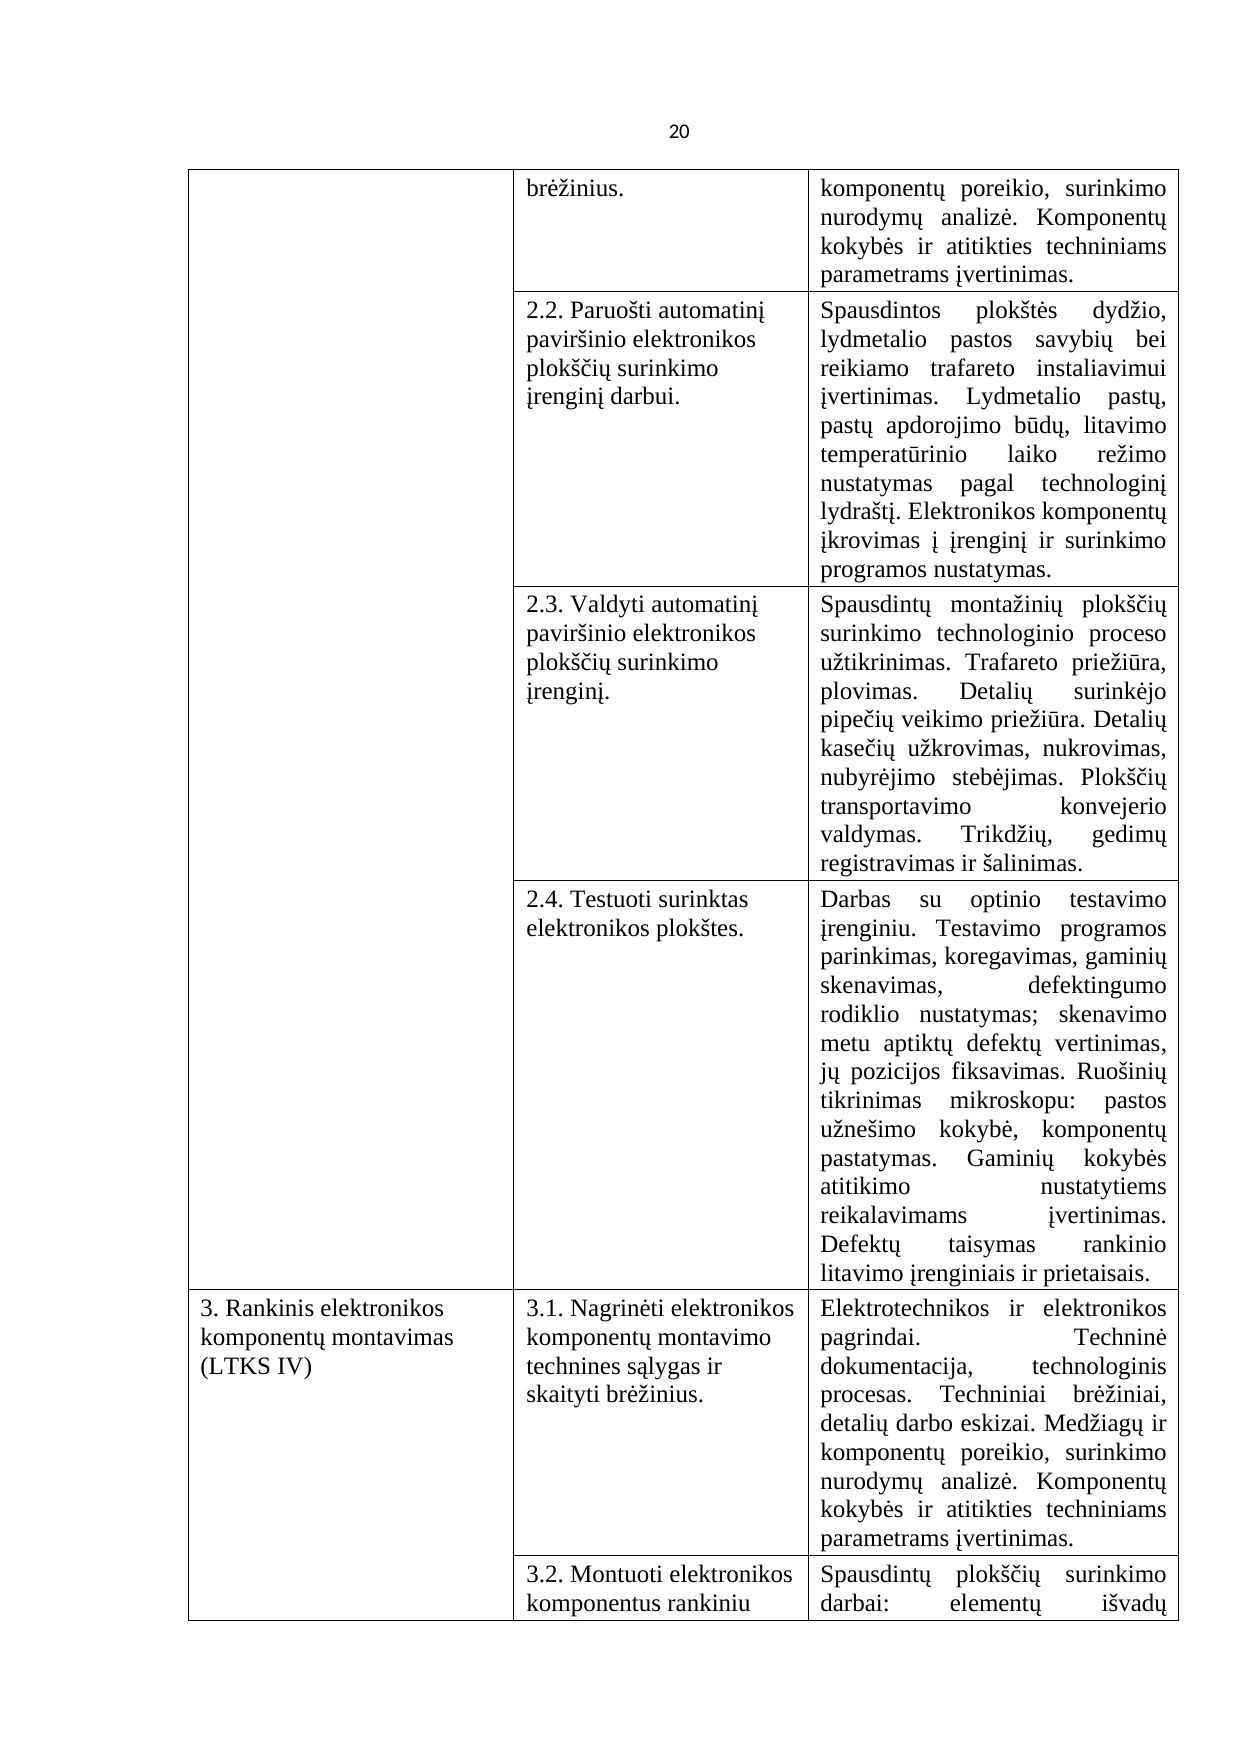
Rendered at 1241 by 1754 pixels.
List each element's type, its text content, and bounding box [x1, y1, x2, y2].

table_cell Spausdintų montažinių plokščių surinkimo technologinio proceso užtikrinimas. Trafareto priežiūra, plovimas. Detalių surinkėjo pipečių veikimo priežiūra. Detalių kasečių užkrovimas, nukrovimas, nubyrėjimo stebėjimas. Plokščių transportavimo konvejerio valdymas. Trikdžių, gedimų registravimas ir šalinimas. [809, 587, 1178, 880]
table_cell 2.4. Testuoti surinktas elektronikos plokštes. [514, 881, 808, 1289]
table_cell 3. Rankinis elektronikos komponentų montavimas (LTKS IV) [189, 1290, 513, 1619]
table_cell komponentų poreikio, surinkimo nurodymų analizė. Komponentų kokybės ir atitikties techniniams parametrams įvertinimas. [809, 170, 1178, 291]
table_cell 2.3. Valdyti automatinį paviršinio elektronikos plokščių surinkimo įrenginį. [514, 587, 808, 880]
table_cell Elektrotechnikos ir elektronikos pagrindai. Techninė dokumentacija, technologinis procesas. Techniniai brėžiniai, detalių darbo eskizai. Medžiagų ir komponentų poreikio, surinkimo nurodymų analizė. Komponentų kokybės ir atitikties techniniams parametrams įvertinimas. [809, 1290, 1178, 1555]
table_cell 2.2. Paruošti automatinį paviršinio elektronikos plokščių surinkimo įrenginį darbui. [514, 292, 808, 586]
table_cell Spausdintos plokštės dydžio, lydmetalio pastos savybių bei reikiamo trafareto instaliavimui įvertinimas. Lydmetalio pastų, pastų apdorojimo būdų, litavimo temperatūrinio laiko režimo nustatymas pagal technologinį lydraštį. Elektronikos komponentų įkrovimas į įrenginį ir surinkimo programos nustatymas. [809, 292, 1178, 586]
table_cell Spausdintų plokščių surinkimo darbai: elementų išvadų [809, 1556, 1178, 1619]
table_cell 3.1. Nagrinėti elektronikos komponentų montavimo technines sąlygas ir skaityti brėžinius. [514, 1290, 808, 1555]
table_cell 3.2. Montuoti elektronikos komponentus rankiniu [514, 1556, 808, 1619]
table_cell [189, 170, 513, 1289]
table_cell Darbas su optinio testavimo įrenginiu. Testavimo programos parinkimas, koregavimas, gaminių skenavimas, defektingumo rodiklio nustatymas; skenavimo metu aptiktų defektų vertinimas, jų pozicijos fiksavimas. Ruošinių tikrinimas mikroskopu: pastos užnešimo kokybė, komponentų pastatymas. Gaminių kokybės atitikimo nustatytiems reikalavimams įvertinimas. Defektų taisymas rankinio litavimo įrenginiais ir prietaisais. [809, 881, 1178, 1289]
table_cell brėžinius. [514, 170, 808, 291]
